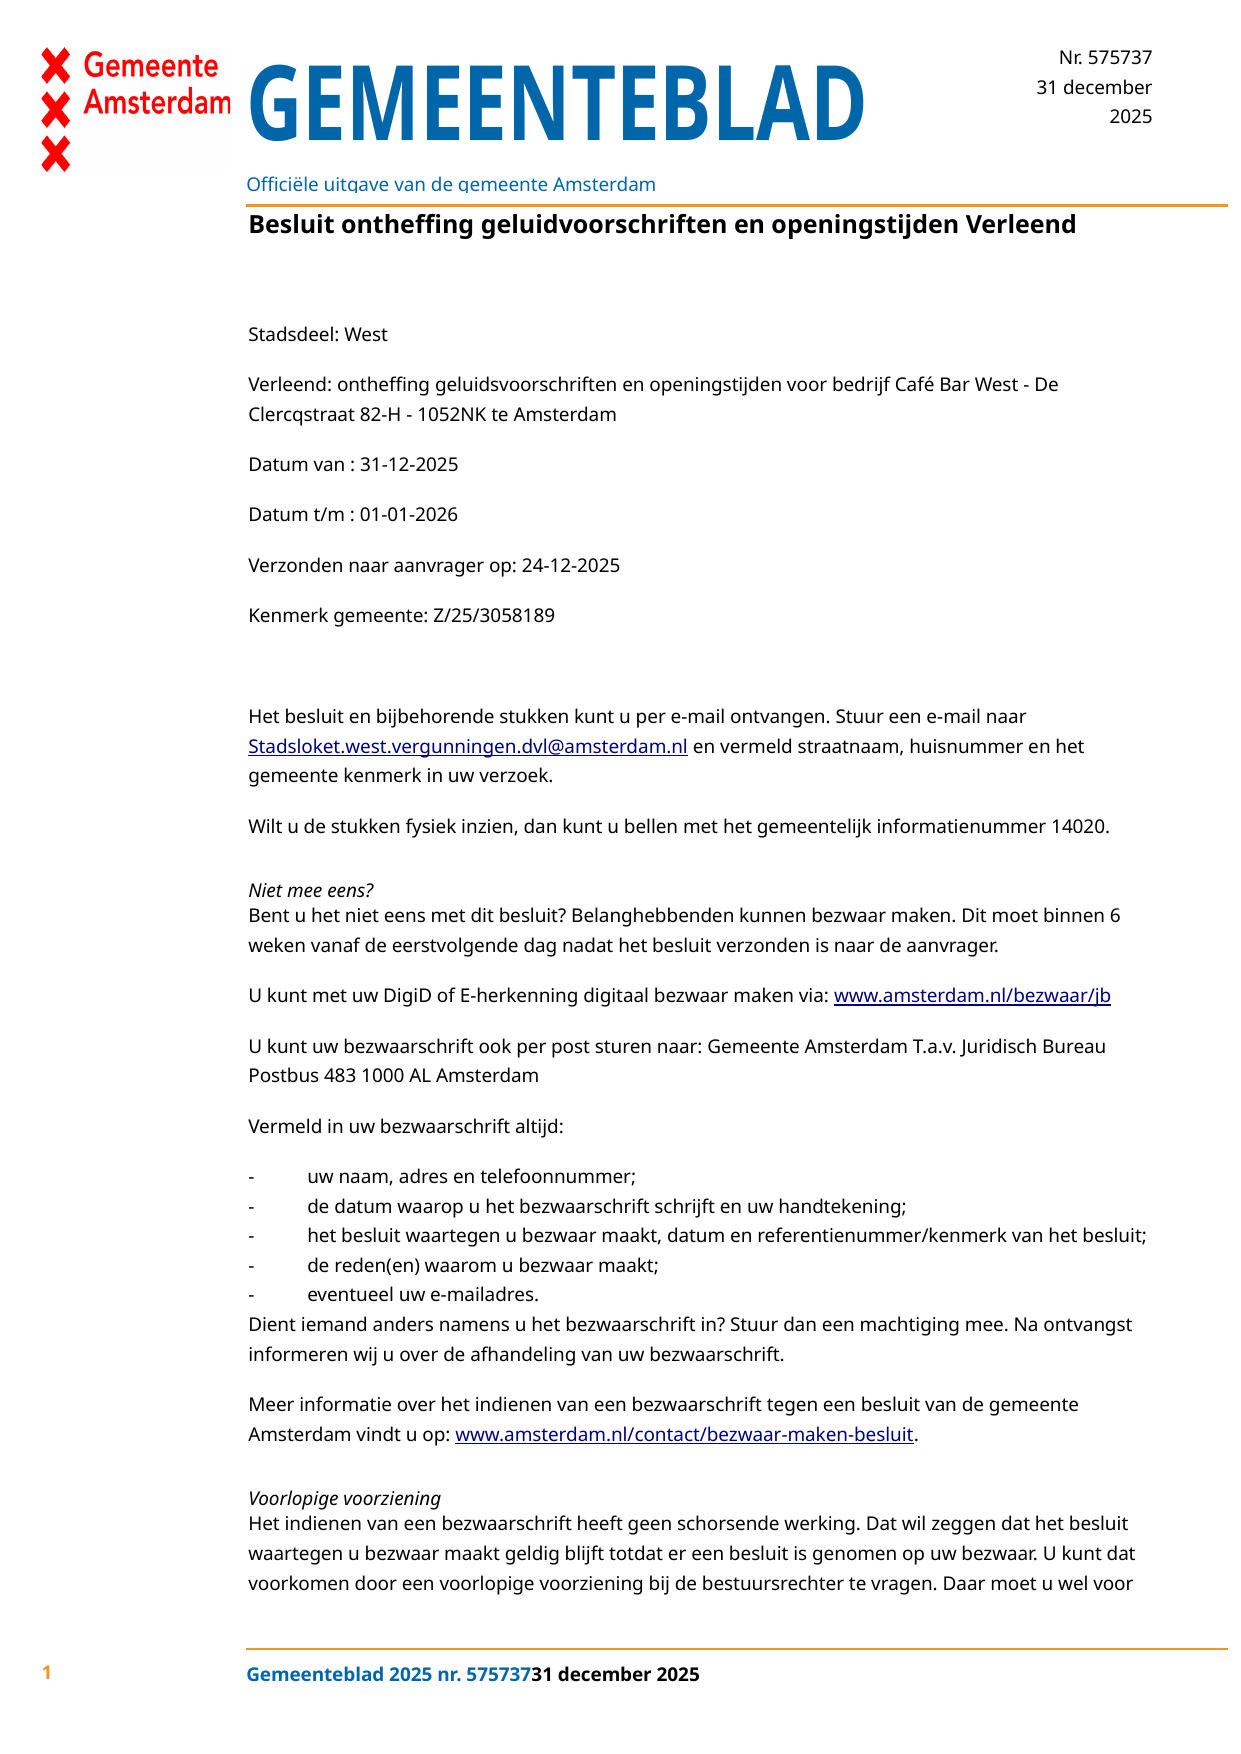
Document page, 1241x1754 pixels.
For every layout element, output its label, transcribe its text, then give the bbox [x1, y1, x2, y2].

text Meer informatie over het indienen van een bezwaarschrift tegen een besluit van de gemeente Amsterdam vindt u op: www.amsterdam.nl/contact/bezwaar-maken-besluit. [248, 1391, 1152, 1447]
text Het besluit en bijbehorende stukken kunt u per e-mail ontvangen. Stuur een e-mail naar Stadsloket.west.vergunningen.dvl@amsterdam.nl en vermeld straatnaam, huisnummer en het gemeente kenmerk in uw verzoek. [248, 703, 1152, 788]
text Verleend: ontheffing geluidsvoorschriften en openingstijden voor bedrijf Café Bar West - De Clercqstraat 82-H - 1052NK te Amsterdam [248, 371, 1152, 426]
text U kunt met uw DigiD of E-herkenning digitaal bezwaar maken via: www.amsterdam.nl/bezwaar/jb [248, 982, 1152, 1008]
text U kunt uw bezwaarschrift ook per post sturen naar: Gemeente Amsterdam T.a.v. Juridisch Bureau Postbus 483 1000 AL Amsterdam [248, 1033, 1152, 1088]
list de reden(en) waarom u bezwaar maakt; [248, 1252, 1152, 1278]
text Bent u het niet eens met dit besluit? Belanghebbenden kunnen bezwaar maken. Dit moet binnen 6 weken vanaf de eerstvolgende dag nadat het besluit verzonden is naar de aanvrager. [248, 902, 1152, 958]
text Voorlopige voorziening [248, 1485, 1152, 1511]
text Besluit ontheffing geluidvoorschriften en openingstijden Verleend [248, 207, 1152, 241]
list het besluit waartegen u bezwaar maakt, datum en referentienummer/kenmerk van het besluit; [248, 1222, 1152, 1248]
text Stadsdeel: West [248, 321, 1152, 346]
text Verzonden naar aanvrager op: 24-12-2025 [248, 552, 1152, 578]
text Vermeld in uw bezwaarschrift altijd: [248, 1113, 1152, 1139]
list de datum waarop u het bezwaarschrift schrijft en uw handtekening; [248, 1193, 1152, 1219]
text Datum t/m : 01-01-2026 [248, 502, 1152, 527]
picture [41, 47, 231, 172]
text Niet mee eens? [248, 877, 1152, 902]
text Wilt u de stukken fysiek inzien, dan kunt u bellen met het gemeentelijk informatienummer 14020. [248, 813, 1152, 838]
list eventueel uw e-mailadres. [248, 1282, 1152, 1307]
text Het indienen van een bezwaarschrift heeft geen schorsende werking. Dat wil zeggen dat het besluit waartegen u bezwaar maakt geldig blijft totdat er een besluit is genomen op uw bezwaar. U kunt dat voorkomen door een voorlopige voorziening bij de bestuursrechter te vragen. Daar moet u wel voor [248, 1511, 1152, 1595]
text Datum van : 31-12-2025 [248, 451, 1152, 477]
text Dient iemand anders namens u het bezwaarschrift in? Stuur dan een machtiging mee. Na ontvangst informeren wij u over de afhandeling van uw bezwaarschrift. [248, 1311, 1152, 1367]
text Kenmerk gemeente: Z/25/3058189 [248, 602, 1152, 628]
list uw naam, adres en telefoonnummer; [248, 1163, 1152, 1189]
